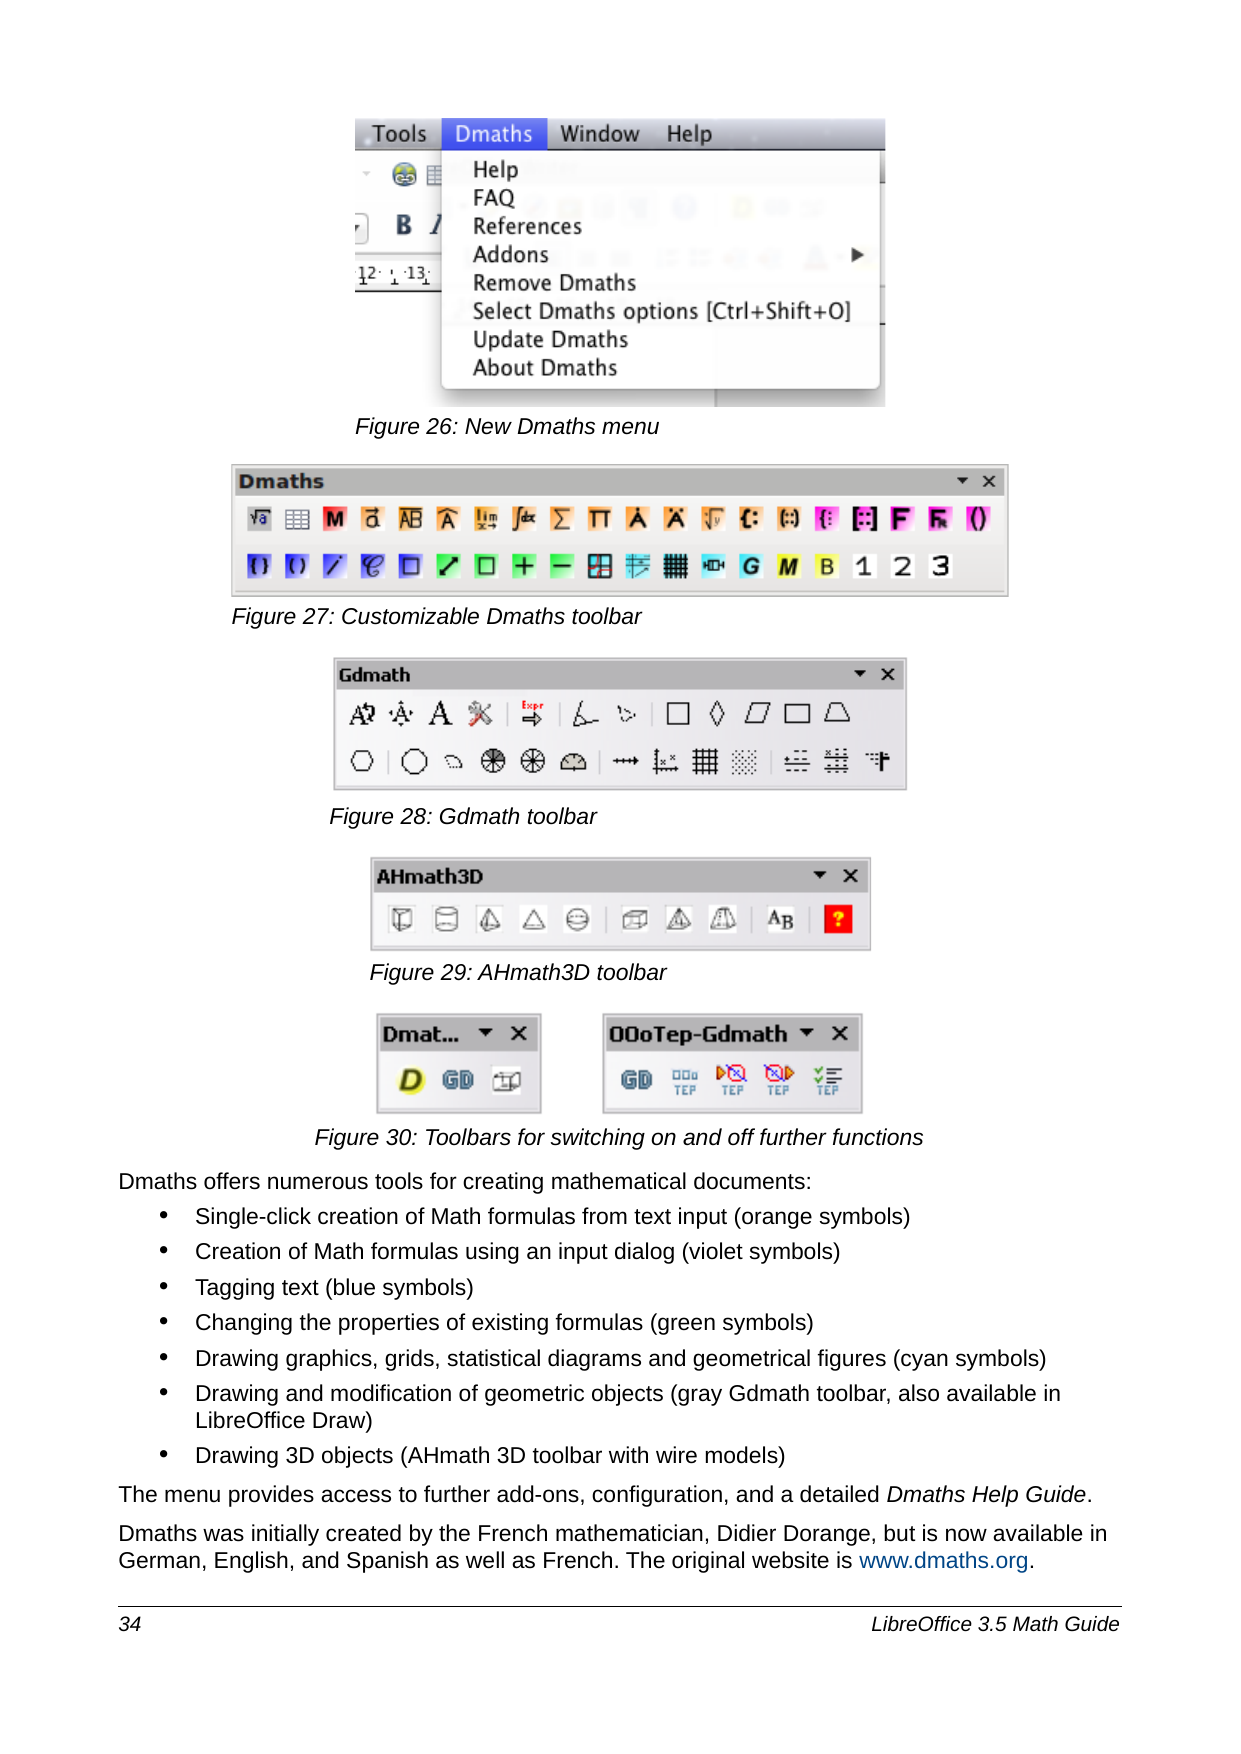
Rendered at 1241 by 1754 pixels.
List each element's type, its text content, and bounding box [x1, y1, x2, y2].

text Figure 28: Gdmath toolbar [329, 803, 911, 829]
picture [329, 653, 912, 797]
list Tagging text (blue symbols) [156, 1272, 1122, 1301]
list Drawing 3D objects (AHmath 3D toolbar with wire models) [156, 1440, 1122, 1469]
text Figure 30: Toolbars for switching on and off further functions [303, 1124, 938, 1151]
text The menu provides access to further add-ons, configuration, and a detailed Dmaths Help Guide. [118, 1481, 1122, 1508]
picture [355, 118, 886, 407]
list Single-click creation of Math formulas from text input (orange symbols) [156, 1201, 1122, 1230]
picture [231, 464, 1009, 597]
text Dmaths was initially created by the French mathematician, Didier Dorange, but is now available in German, English, and Spanish as well as French. The original website is www.dmaths.org. [118, 1520, 1122, 1573]
list Drawing graphics, grids, statistical diagrams and geometrical figures (cyan symbols) [156, 1343, 1122, 1372]
list Changing the properties of existing formulas (green symbols) [156, 1307, 1122, 1336]
text Figure 29: AHmath3D toolbar [369, 959, 871, 985]
picture [373, 1010, 867, 1118]
list Drawing and modification of geometric objects (gray Gdmath toolbar, also available in LibreOffice Draw) [156, 1378, 1122, 1434]
list Creation of Math formulas using an input dialog (violet symbols) [156, 1236, 1122, 1266]
list Dmaths offers numerous tools for creating mathematical documents: [118, 1168, 1122, 1194]
text Figure 27: Customizable Dmaths toolbar [231, 603, 1009, 629]
text Figure 26: New Dmaths menu [355, 413, 885, 439]
picture [369, 854, 872, 953]
